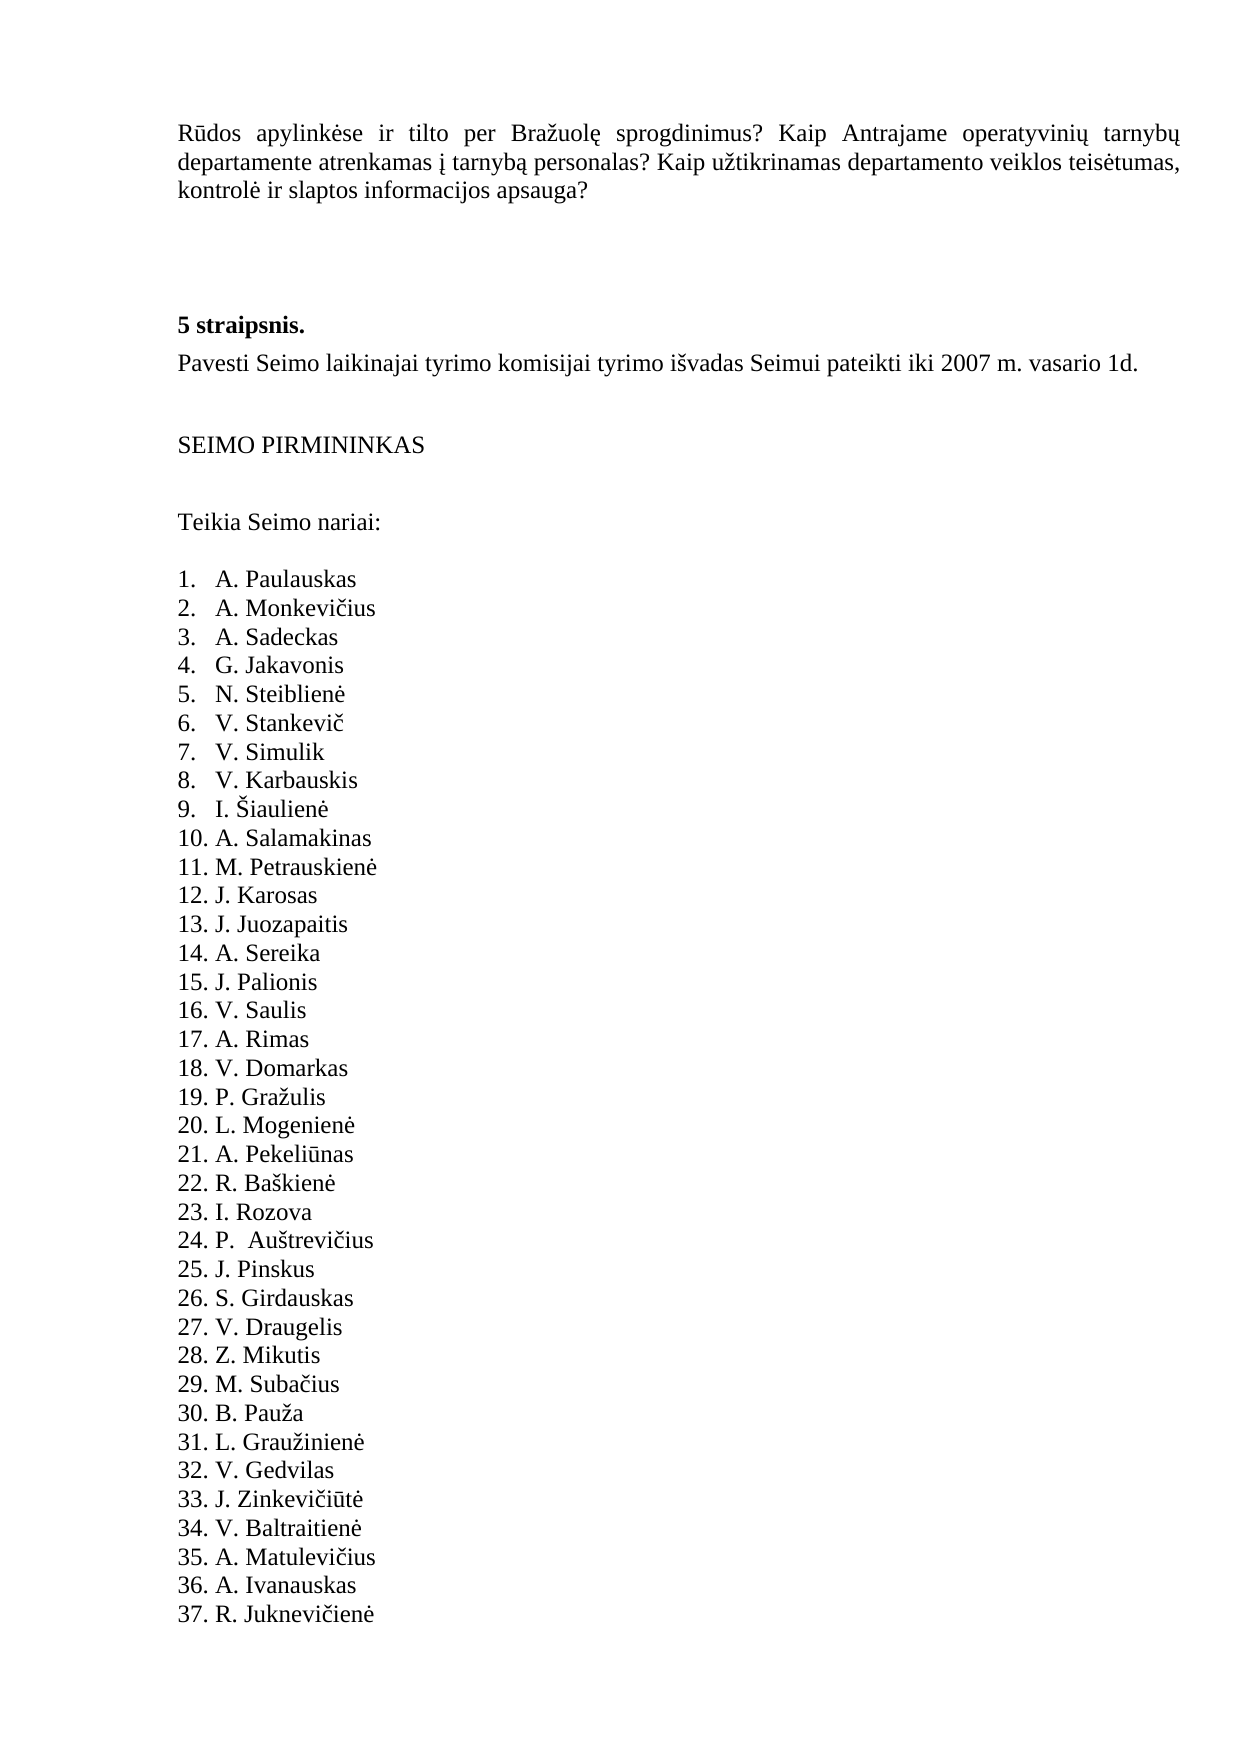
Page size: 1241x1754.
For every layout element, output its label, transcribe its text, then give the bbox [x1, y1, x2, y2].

text 29. M. Subačius [177, 1369, 1181, 1398]
text 8. V. Karbauskis [177, 766, 1181, 794]
text 13. J. Juozapaitis [177, 909, 1181, 938]
text 20. L. Mogenienė [177, 1111, 1181, 1139]
text 1. A. Paulauskas [177, 564, 1181, 593]
text 17. A. Rimas [177, 1024, 1181, 1053]
text 32. V. Gedvilas [177, 1456, 1181, 1484]
text 9. I. Šiaulienė [177, 794, 1181, 823]
text SEIMO PIRMININKAS [177, 430, 1181, 459]
text 33. J. Zinkevičiūtė [177, 1484, 1181, 1513]
text 22. R. Baškienė [177, 1168, 1181, 1197]
text 4. G. Jakavonis [177, 651, 1181, 679]
text 27. V. Draugelis [177, 1312, 1181, 1341]
text 26. S. Girdauskas [177, 1283, 1181, 1312]
text Rūdos apylinkėse ir tilto per Bražuolę sprogdinimus? Kaip Antrajame operatyvinių tarnybų departamente atrenkamas į tarnybą personalas? Kaip užtikrinamas departamento veiklos teisėtumas, kontrolė ir slaptos informacijos apsauga? [177, 118, 1181, 204]
text 19. P. Gražulis [177, 1082, 1181, 1111]
text Pavesti Seimo laikinajai tyrimo komisijai tyrimo išvadas Seimui pateikti iki 2007 m. vasario 1d. [177, 348, 1181, 377]
text 5. N. Steiblienė [177, 679, 1181, 708]
text 35. A. Matulevičius [177, 1542, 1181, 1571]
text 6. V. Stankevič [177, 708, 1181, 737]
text 34. V. Baltraitienė [177, 1513, 1181, 1542]
text 18. V. Domarkas [177, 1053, 1181, 1082]
text 3. A. Sadeckas [177, 622, 1181, 651]
text 2. A. Monkevičius [177, 593, 1181, 622]
text 10. A. Salamakinas [177, 823, 1181, 852]
text 15. J. Palionis [177, 967, 1181, 996]
text 14. A. Sereika [177, 938, 1181, 967]
text 31. L. Graužinienė [177, 1427, 1181, 1456]
text Teikia Seimo nariai: [177, 507, 1181, 536]
text 23. I. Rozova [177, 1197, 1181, 1226]
text 5 straipsnis. [177, 310, 1181, 338]
text 21. A. Pekeliūnas [177, 1139, 1181, 1168]
text 12. J. Karosas [177, 881, 1181, 909]
text 16. V. Saulis [177, 996, 1181, 1024]
text 11. M. Petrauskienė [177, 852, 1181, 881]
text 28. Z. Mikutis [177, 1341, 1181, 1369]
text 24. P. Auštrevičius [177, 1226, 1181, 1254]
text 7. V. Simulik [177, 737, 1181, 766]
text 36. A. Ivanauskas [177, 1571, 1181, 1599]
text 25. J. Pinskus [177, 1254, 1181, 1283]
text 37. R. Juknevičienė [177, 1599, 1181, 1628]
text 30. B. Pauža [177, 1398, 1181, 1427]
